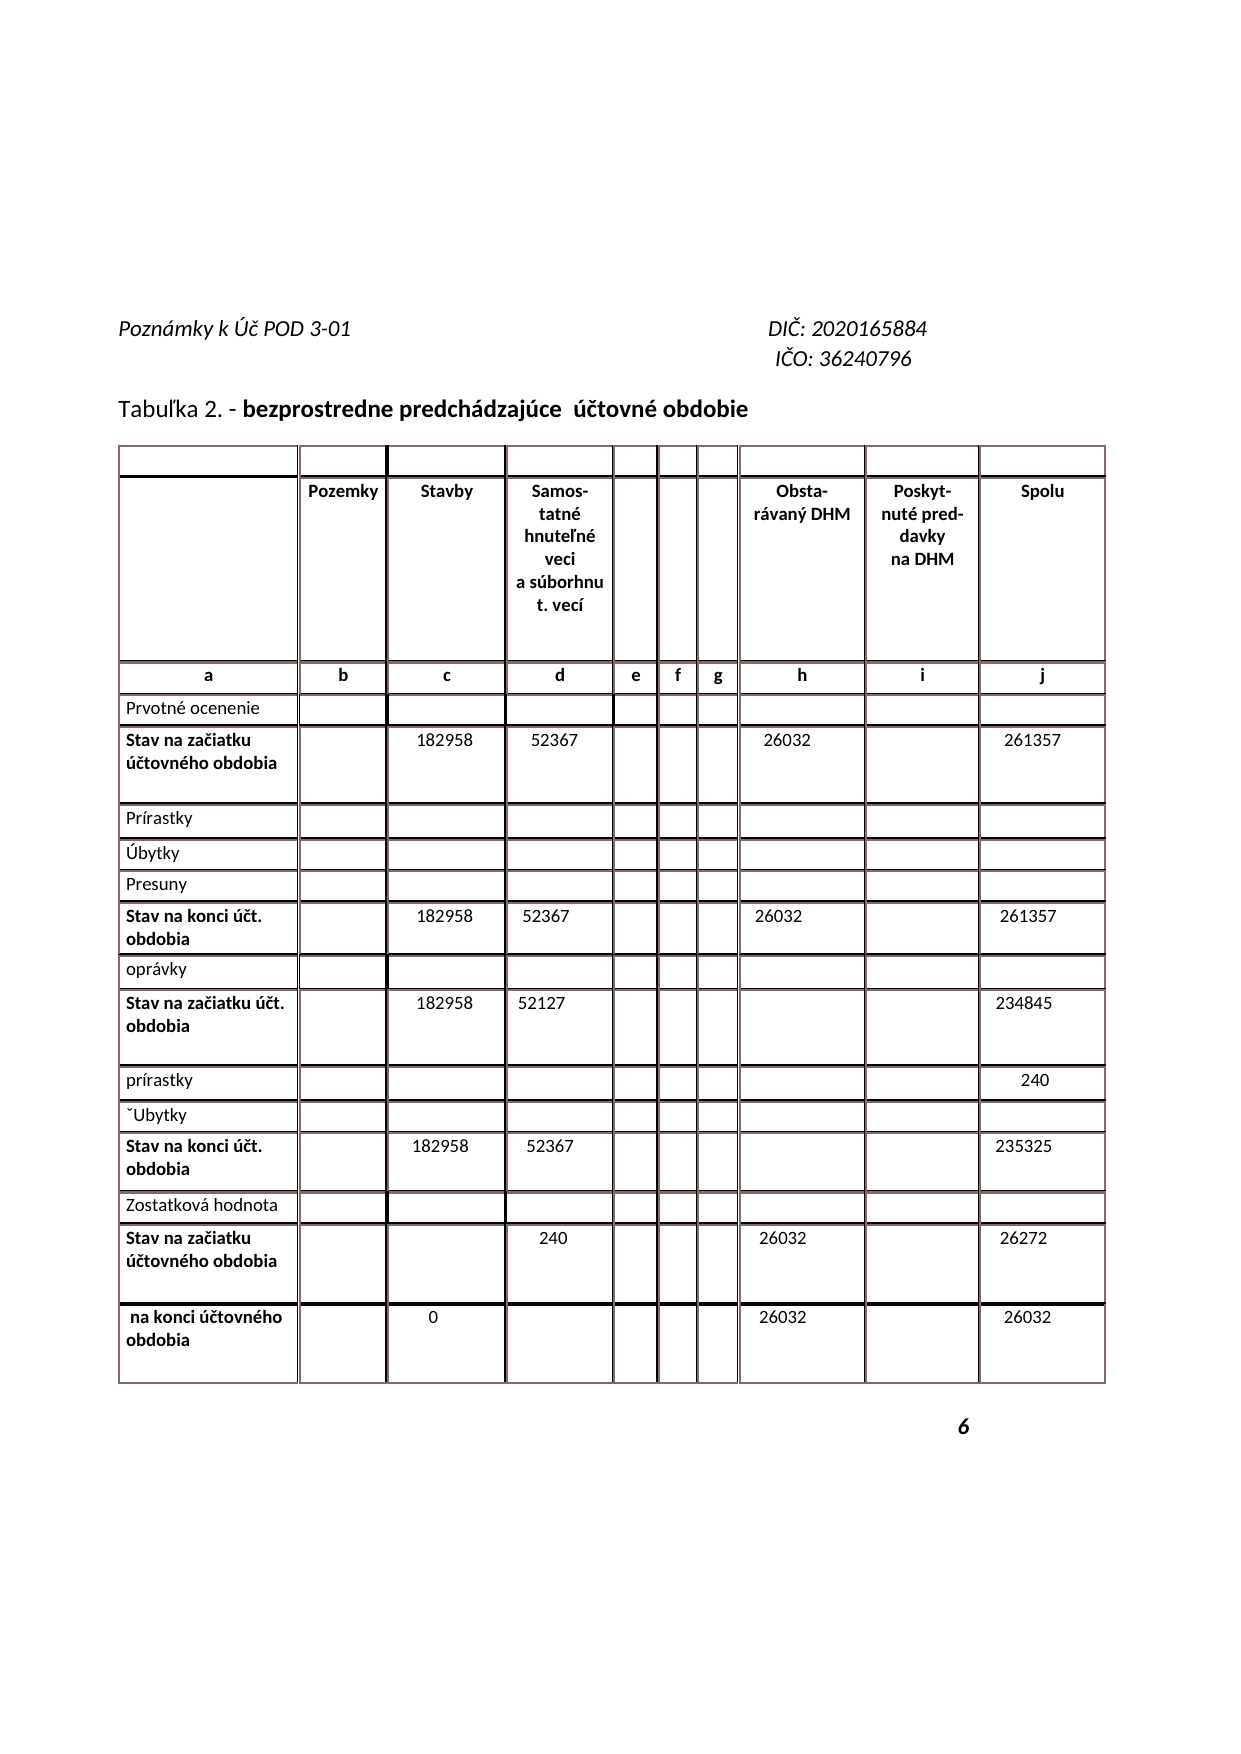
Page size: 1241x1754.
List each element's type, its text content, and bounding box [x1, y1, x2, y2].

table_cell 26032 [741, 1306, 864, 1382]
table_cell [699, 728, 737, 802]
table_cell [615, 1103, 656, 1131]
table_cell [699, 872, 737, 900]
table_cell [301, 872, 385, 900]
table_cell 240 [508, 1226, 612, 1302]
table_cell [301, 1194, 385, 1222]
table_cell [660, 904, 696, 953]
table_cell [389, 806, 504, 837]
table_cell [660, 872, 696, 900]
table_cell [981, 696, 1104, 724]
table_cell 0 [389, 1306, 504, 1382]
table_cell [660, 479, 696, 660]
table_cell e [615, 664, 656, 693]
table_cell [615, 841, 656, 869]
table_cell h [741, 664, 864, 693]
table_cell [615, 696, 656, 724]
table_cell [301, 806, 385, 837]
table_cell [615, 479, 656, 660]
table_cell [867, 1194, 978, 1222]
table_cell Stav na začiatku účtovného obdobia [120, 728, 297, 802]
table_cell [301, 1306, 385, 1382]
table_cell Presuny [120, 872, 297, 900]
table_cell [301, 1134, 385, 1190]
table_cell [508, 957, 612, 988]
table_cell oprávky [120, 957, 297, 988]
table_cell [867, 728, 978, 802]
table_cell [699, 841, 737, 869]
table_cell [660, 1226, 696, 1302]
table_cell [615, 1306, 656, 1382]
table_cell [699, 806, 737, 837]
table_cell [389, 957, 504, 988]
table_cell i [867, 664, 978, 693]
table_cell [507, 696, 612, 724]
table_cell [660, 991, 696, 1064]
table_cell 182958 [389, 1134, 504, 1190]
table_cell d [508, 664, 612, 693]
table_cell c [389, 664, 504, 693]
table_cell 182958 [389, 728, 504, 802]
table_cell [741, 1068, 864, 1099]
table_cell [660, 957, 696, 988]
table_cell [615, 991, 656, 1064]
text Poznámky k Úč POD 3-01 DIČ: 2020165884 [118, 314, 1122, 342]
table_cell 26032 [741, 728, 864, 802]
table_cell 52367 [508, 904, 612, 953]
text Tabuľka 2. - bezprostredne predchádzajúce účtovné obdobie [118, 394, 1122, 424]
table_cell 182958 [389, 991, 504, 1064]
table_cell Samos- tatné hnuteľné veci a súborhnut. vecí [508, 479, 612, 660]
table_cell Stav na konci účt. obdobia [120, 1134, 297, 1190]
table_cell 235325 [981, 1134, 1104, 1190]
table_cell [741, 1134, 864, 1190]
table_cell [615, 1194, 656, 1222]
table_cell [867, 696, 978, 724]
table_cell [699, 1194, 737, 1222]
table_cell [741, 872, 864, 900]
table_header [615, 447, 656, 475]
table_cell f [660, 664, 696, 693]
table_cell Stav na začiatku účtovného obdobia [120, 1226, 297, 1302]
table_cell 26032 [741, 904, 864, 953]
table_cell [741, 1103, 864, 1131]
table_header [981, 447, 1104, 475]
table_cell [615, 728, 656, 802]
table_cell [981, 1194, 1104, 1222]
table_cell 182958 [389, 904, 504, 953]
table_cell [301, 904, 385, 953]
table_header [301, 447, 385, 475]
table_cell b [301, 664, 385, 693]
table_cell [981, 1103, 1104, 1131]
table_cell [699, 1226, 737, 1302]
table_cell [699, 957, 737, 988]
table_cell [508, 872, 612, 900]
table_cell [741, 841, 864, 869]
table_cell [389, 1194, 504, 1222]
table_cell [741, 696, 864, 724]
table_cell Spolu [981, 479, 1104, 660]
table_cell 52127 [508, 991, 612, 1064]
table_cell [389, 1103, 504, 1131]
table_cell [981, 957, 1104, 988]
table_cell Pozemky [301, 479, 385, 660]
table_cell [981, 806, 1104, 837]
table_cell [699, 1134, 737, 1190]
table_cell [867, 806, 978, 837]
table_cell 261357 [981, 904, 1104, 953]
table_cell [660, 1134, 696, 1190]
table_cell [867, 991, 978, 1064]
table_header [867, 447, 978, 475]
table_cell [867, 1068, 978, 1099]
table_cell Obsta- rávaný DHM [741, 479, 864, 660]
text IČO: 36240796 [118, 342, 1122, 373]
table_cell prírastky [120, 1068, 297, 1099]
table_cell 234845 [981, 991, 1104, 1064]
table_cell [867, 1226, 978, 1302]
table_cell Stav na začiatku účt. obdobia [120, 991, 297, 1064]
table_cell [301, 728, 385, 802]
table_cell [660, 1103, 696, 1131]
table_cell [867, 1306, 978, 1382]
text 6 [118, 1412, 1122, 1440]
table_cell [867, 841, 978, 869]
table_cell [301, 1068, 385, 1099]
table_cell [389, 696, 504, 724]
table_cell Prvotné ocenenie [120, 696, 297, 724]
table_cell [660, 696, 696, 724]
table_cell [981, 872, 1104, 900]
table_cell [615, 1226, 656, 1302]
table_cell [699, 1103, 737, 1131]
table_header [741, 447, 864, 475]
table_cell [615, 957, 656, 988]
table_cell Prírastky [120, 806, 297, 837]
table_cell 52367 [508, 1134, 612, 1190]
table_cell 26032 [981, 1306, 1104, 1382]
table_cell [301, 1226, 385, 1302]
table_cell [741, 991, 864, 1064]
table_cell [120, 478, 297, 660]
table_cell [389, 841, 504, 869]
table_cell [301, 841, 385, 869]
table_header [660, 447, 696, 475]
table_cell ˇUbytky [120, 1103, 297, 1131]
table_cell [699, 991, 737, 1064]
table_header [389, 447, 504, 475]
table_cell a [120, 664, 297, 693]
table_cell [660, 728, 696, 802]
table_cell [508, 841, 612, 869]
table_cell [301, 991, 385, 1064]
table_cell [741, 957, 864, 988]
table_cell [699, 1306, 737, 1382]
table_cell Stav na konci účt. obdobia [120, 904, 297, 953]
table_cell [699, 696, 737, 724]
table_cell [508, 1306, 612, 1382]
table_cell 26272 [981, 1226, 1104, 1302]
table_cell 240 [981, 1068, 1104, 1099]
table_cell Zostatková hodnota [120, 1194, 297, 1222]
table_cell [300, 696, 385, 724]
table_cell [699, 1068, 737, 1099]
table_cell j [981, 664, 1104, 693]
table_cell [615, 1134, 656, 1190]
table_cell Stavby [389, 479, 504, 660]
table_cell [508, 806, 612, 837]
table_cell [615, 904, 656, 953]
table_header [508, 447, 612, 475]
table_cell [699, 479, 737, 660]
table_cell [615, 806, 656, 837]
table_cell [508, 1068, 612, 1099]
table_cell [660, 1306, 696, 1382]
table_cell [741, 1194, 864, 1222]
table_cell [867, 1134, 978, 1190]
table_cell [867, 957, 978, 988]
table_cell Úbytky [120, 841, 297, 869]
table_header [120, 447, 297, 475]
table_header [699, 447, 737, 475]
table_cell [389, 872, 504, 900]
table_cell [301, 1103, 385, 1131]
table_cell [389, 1226, 504, 1302]
table_cell na konci účtovného obdobia [120, 1306, 297, 1382]
table_cell 26032 [741, 1226, 864, 1302]
table_cell [867, 904, 978, 953]
table_cell [389, 1068, 504, 1099]
table_cell [300, 957, 385, 988]
table_cell [507, 1194, 612, 1222]
table_cell g [699, 664, 737, 693]
table_cell Poskyt- nuté pred- davky na DHM [867, 479, 978, 660]
table_cell [867, 1103, 978, 1131]
table_cell [981, 841, 1104, 869]
table_cell [508, 1103, 612, 1131]
table_cell 52367 [508, 728, 612, 802]
table_cell [615, 872, 656, 900]
table_cell [699, 904, 737, 953]
table_cell [660, 806, 696, 837]
table_cell [660, 1194, 696, 1222]
table_cell [867, 872, 978, 900]
table_cell [741, 806, 864, 837]
table_cell [615, 1068, 656, 1099]
table_cell [660, 841, 696, 869]
table_cell [660, 1068, 696, 1099]
table_cell 261357 [981, 728, 1104, 802]
